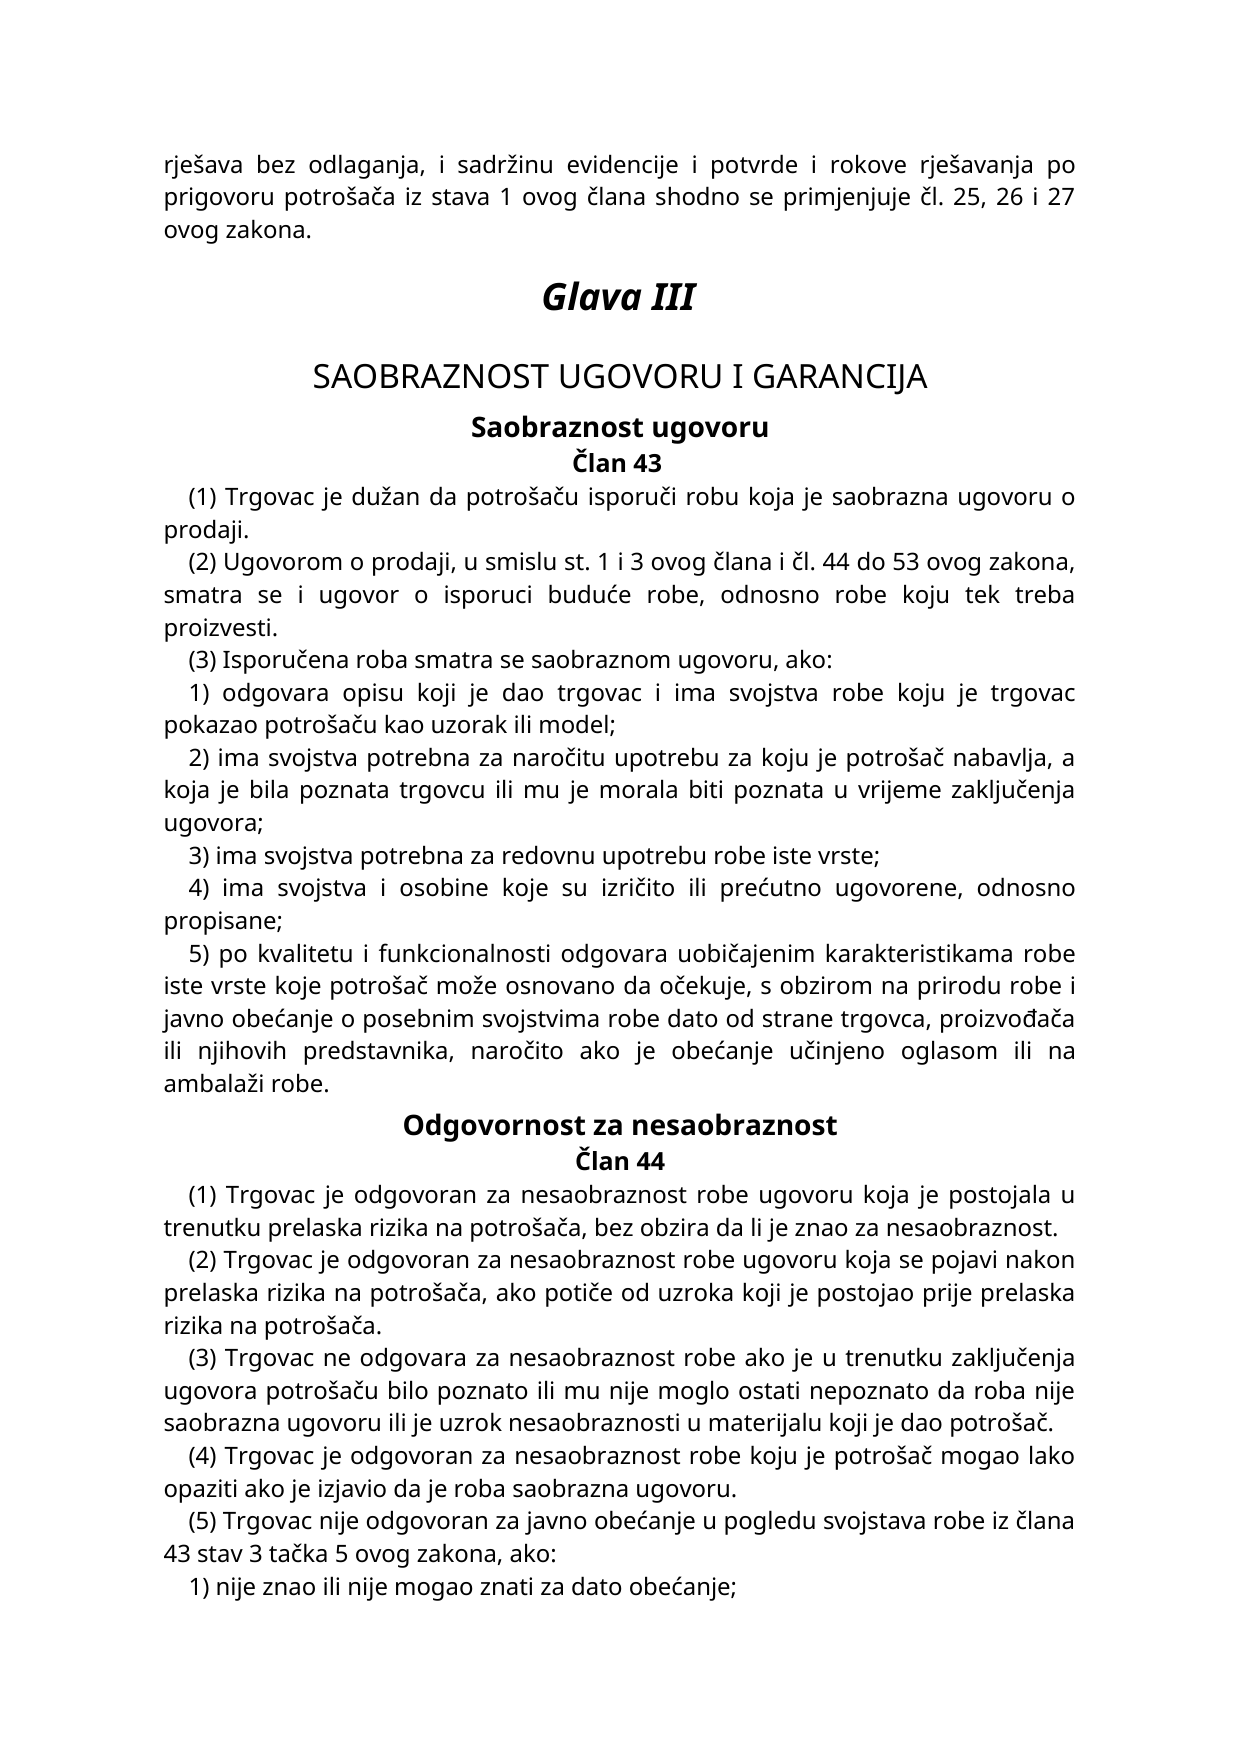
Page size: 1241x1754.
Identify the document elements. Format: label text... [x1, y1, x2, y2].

text 3) ima svojstva potrebna za redovnu upotrebu robe iste vrste; [163, 838, 1077, 871]
text (1) Trgovac je odgovoran za nesaobraznost robe ugovoru koja je postojala u trenutku prelaska rizika na potrošača, bez obzira da li je znao za nesaobraznost. [163, 1178, 1077, 1243]
text Saobraznost ugovoru [148, 407, 1093, 446]
text (2) Ugovorom o prodaji, u smislu st. 1 i 3 ovog člana i čl. 44 do 53 ovog zakona, smatra se i ugovor o isporuci buduće robe, odnosno robe koju tek treba proizvesti. [163, 545, 1077, 643]
text 4) ima svojstva i osobine koje su izričito ili prećutno ugovorene, odnosno propisane; [163, 871, 1077, 936]
text Odgovornost za nesaobraznost [148, 1106, 1093, 1144]
text 5) po kvalitetu i funkcionalnosti odgovara uobičajenim karakteristikama robe iste vrste koje potrošač može osnovano da očekuje, s obzirom na prirodu robe i javno obećanje o posebnim svojstvima robe dato od strane trgovca, proizvođača ili njihovih predstavnika, naročito ako je obećanje učinjeno oglasom ili na ambalaži robe. [163, 936, 1077, 1099]
text rješava bez odlaganja, i sadržinu evidencije i potvrde i rokove rješavanja po prigovoru potrošača iz stava 1 ovog člana shodno se primjenjuje čl. 25, 26 i 27 ovog zakona. [163, 148, 1077, 245]
text 2) ima svojstva potrebna za naročitu upotrebu za koju je potrošač nabavlja, a koja je bila poznata trgovcu ili mu je morala biti poznata u vrijeme zaključenja ugovora; [163, 741, 1077, 838]
text (4) Trgovac je odgovoran za nesaobraznost robe koju je potrošač mogao lako opaziti ako je izjavio da je roba saobrazna ugovoru. [163, 1439, 1077, 1504]
text SAOBRAZNOST UGOVORU I GARANCIJA [148, 353, 1093, 398]
text (2) Trgovac je odgovoran za nesaobraznost robe ugovoru koja se pojavi nakon prelaska rizika na potrošača, ako potiče od uzroka koji je postojao prije prelaska rizika na potrošača. [163, 1243, 1077, 1341]
text Glava III [148, 270, 1093, 321]
text 1) nije znao ili nije mogao znati za dato obećanje; [163, 1569, 1077, 1602]
text (1) Trgovac je dužan da potrošaču isporuči robu koja je saobrazna ugovoru o prodaji. [163, 480, 1077, 545]
text (5) Trgovac nije odgovoran za javno obećanje u pogledu svojstava robe iz člana 43 stav 3 tačka 5 ovog zakona, ako: [163, 1504, 1077, 1569]
text Član 43 ﻿ [148, 446, 1093, 480]
text Član 44 [148, 1144, 1093, 1178]
text 1) odgovara opisu koji je dao trgovac i ima svojstva robe koju je trgovac pokazao potrošaču kao uzorak ili model; [163, 676, 1077, 741]
text (3) Trgovac ne odgovara za nesaobraznost robe ako je u trenutku zaključenja ugovora potrošaču bilo poznato ili mu nije moglo ostati nepoznato da roba nije saobrazna ugovoru ili je uzrok nesaobraznosti u materijalu koji je dao potrošač. [163, 1341, 1077, 1439]
text (3) Isporučena roba smatra se saobraznom ugovoru, ako: [163, 643, 1077, 676]
